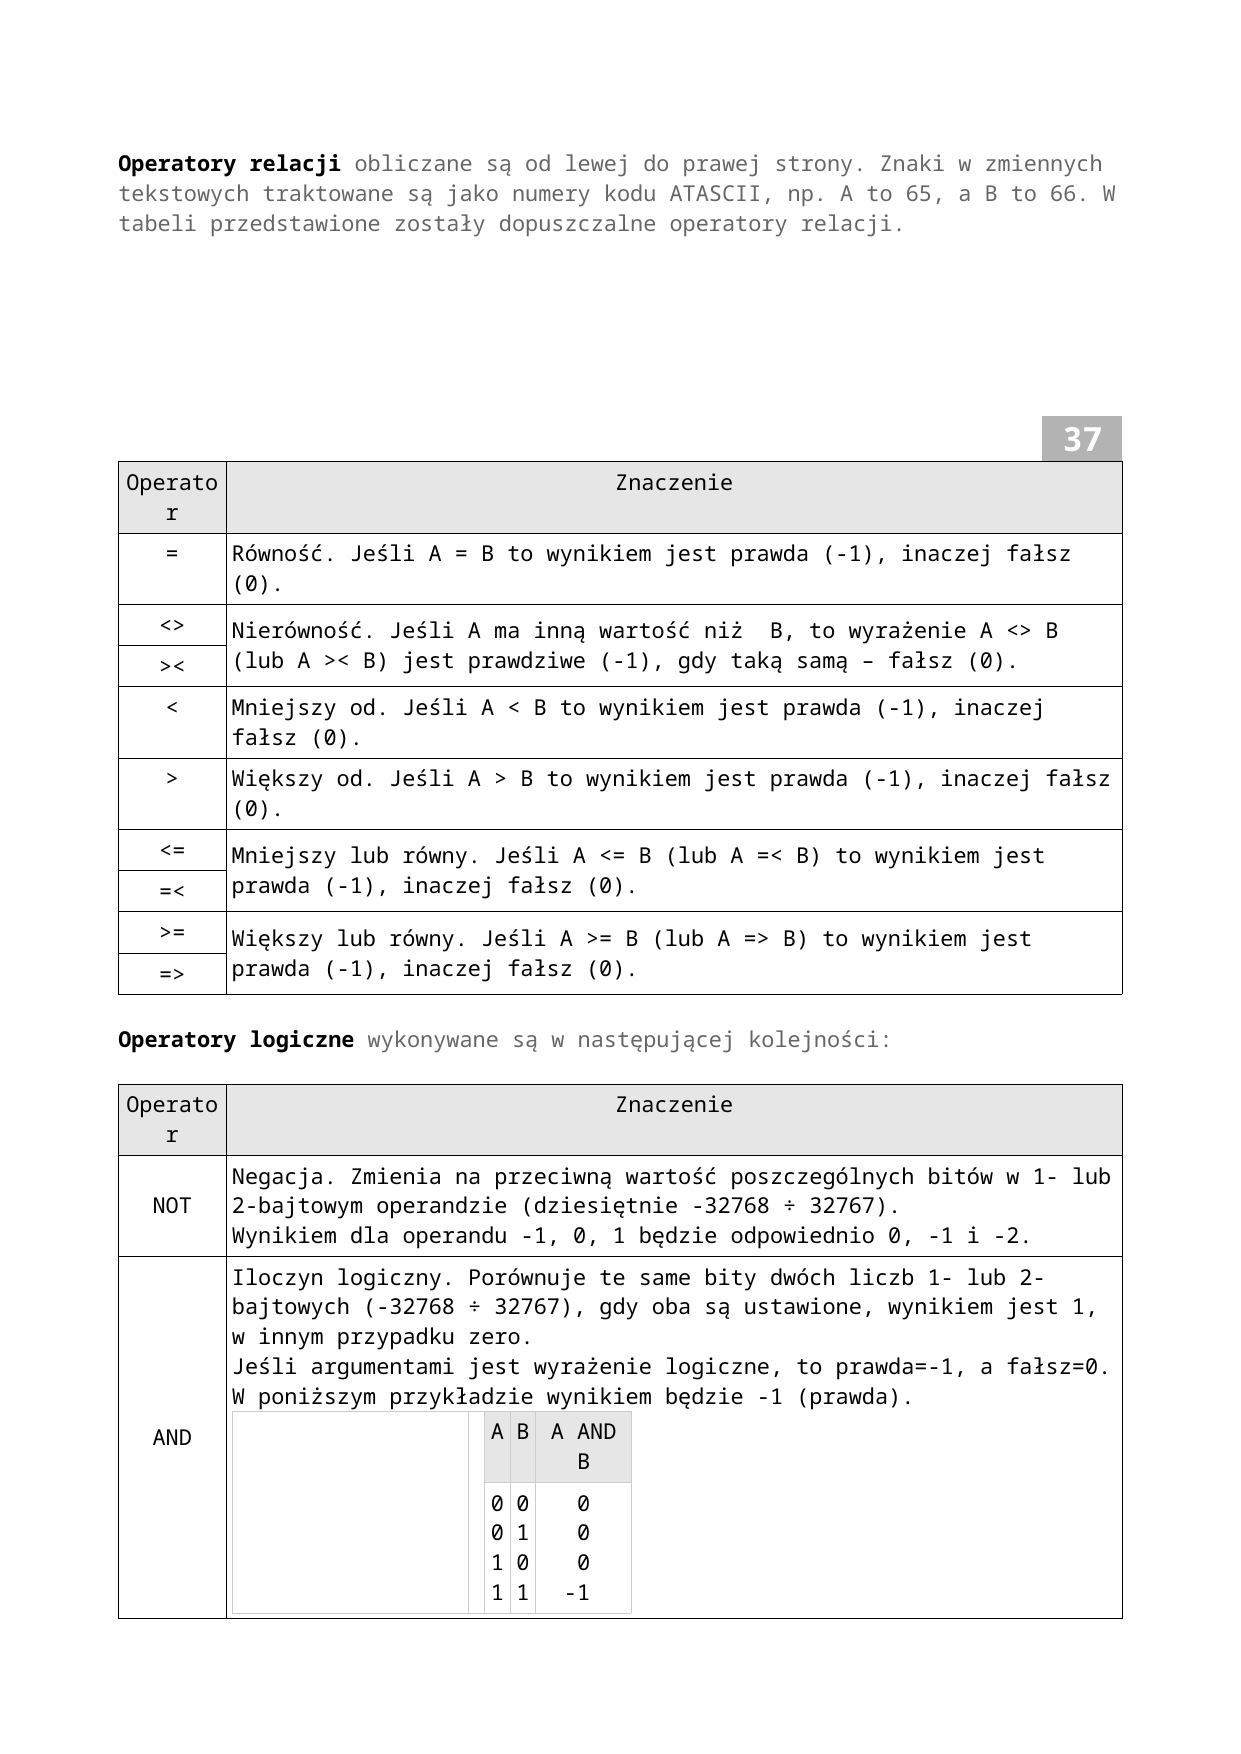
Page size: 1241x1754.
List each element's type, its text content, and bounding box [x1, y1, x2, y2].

table_cell =< [119, 871, 226, 911]
text Operatory logiczne wykonywane są w następującej kolejności: [118, 1024, 1122, 1054]
table_header B [511, 1412, 535, 1482]
table_cell 0 0 1 1 [485, 1483, 510, 1612]
table_cell <= [119, 830, 226, 870]
table_cell Równość. Jeśli A = B to wynikiem jest prawda (-1), inaczej fałsz (0). [227, 534, 1122, 604]
table_cell => [119, 954, 226, 994]
table_header Operator [119, 462, 226, 533]
table_cell Iloczyn logiczny. Porównuje te same bity dwóch liczb 1- lub 2-bajtowych (-32768 ÷ 32767), gdy oba są ustawione, wynikiem jest 1, w innym przypadku zero. Jeśli argumentami jest wyrażenie logiczne, to prawda=-1, a fałsz=0. W poniższym przykładzie wynikiem będzie -1 (prawda). [227, 1257, 1122, 1618]
table_cell Większy lub równy. Jeśli A >= B (lub A => B) to wynikiem jest prawda (-1), inaczej fałsz (0). [227, 912, 1122, 994]
table_cell 0 0 0 -1 [536, 1483, 631, 1612]
table_header A [485, 1412, 510, 1482]
text Operatory relacji obliczane są od lewej do prawej strony. Znaki w zmiennych tekstowych traktowane są jako numery kodu ATASCII, np. A to 65, a B to 66. W tabeli przedstawione zostały dopuszczalne operatory relacji. [118, 148, 1122, 237]
table_cell > [119, 759, 226, 829]
table_header Operator [119, 1085, 226, 1155]
table_cell >= [119, 912, 226, 953]
table_cell NOT [119, 1156, 226, 1256]
table_cell Mniejszy od. Jeśli A < B to wynikiem jest prawda (-1), inaczej fałsz (0). [227, 687, 1122, 758]
table_cell = [119, 534, 226, 604]
table_cell Nierówność. Jeśli A ma inną wartość niż B, to wyrażenie A <> B (lub A >< B) jest prawdziwe (-1), gdy taką samą – fałsz (0). [227, 605, 1122, 686]
table_cell Mniejszy lub równy. Jeśli A <= B (lub A =< B) to wynikiem jest prawda (-1), inaczej fałsz (0). [227, 830, 1122, 911]
table_cell 0 1 0 1 [511, 1483, 535, 1612]
table_header A AND B [536, 1412, 631, 1482]
table_cell <> [119, 605, 226, 645]
table_cell AND [119, 1257, 226, 1618]
table_header [469, 1412, 484, 1612]
table_cell >< [119, 646, 226, 686]
table_cell Większy od. Jeśli A > B to wynikiem jest prawda (-1), inaczej fałsz (0). [227, 759, 1122, 829]
text 37 [118, 416, 1122, 461]
table_cell Negacja. Zmienia na przeciwną wartość poszczególnych bitów w 1- lub 2-bajtowym operandzie (dziesiętnie -32768 ÷ 32767). Wynikiem dla operandu -1, 0, 1 będzie odpowiednio 0, -1 i -2. [227, 1156, 1122, 1256]
table_header Znaczenie [227, 1085, 1122, 1155]
table_cell < [119, 687, 226, 758]
table_header Znaczenie [227, 462, 1122, 533]
table_header 10 A=7:B=13 20 X= A=7 AND B=13 30 PRINT X [233, 1412, 468, 1612]
